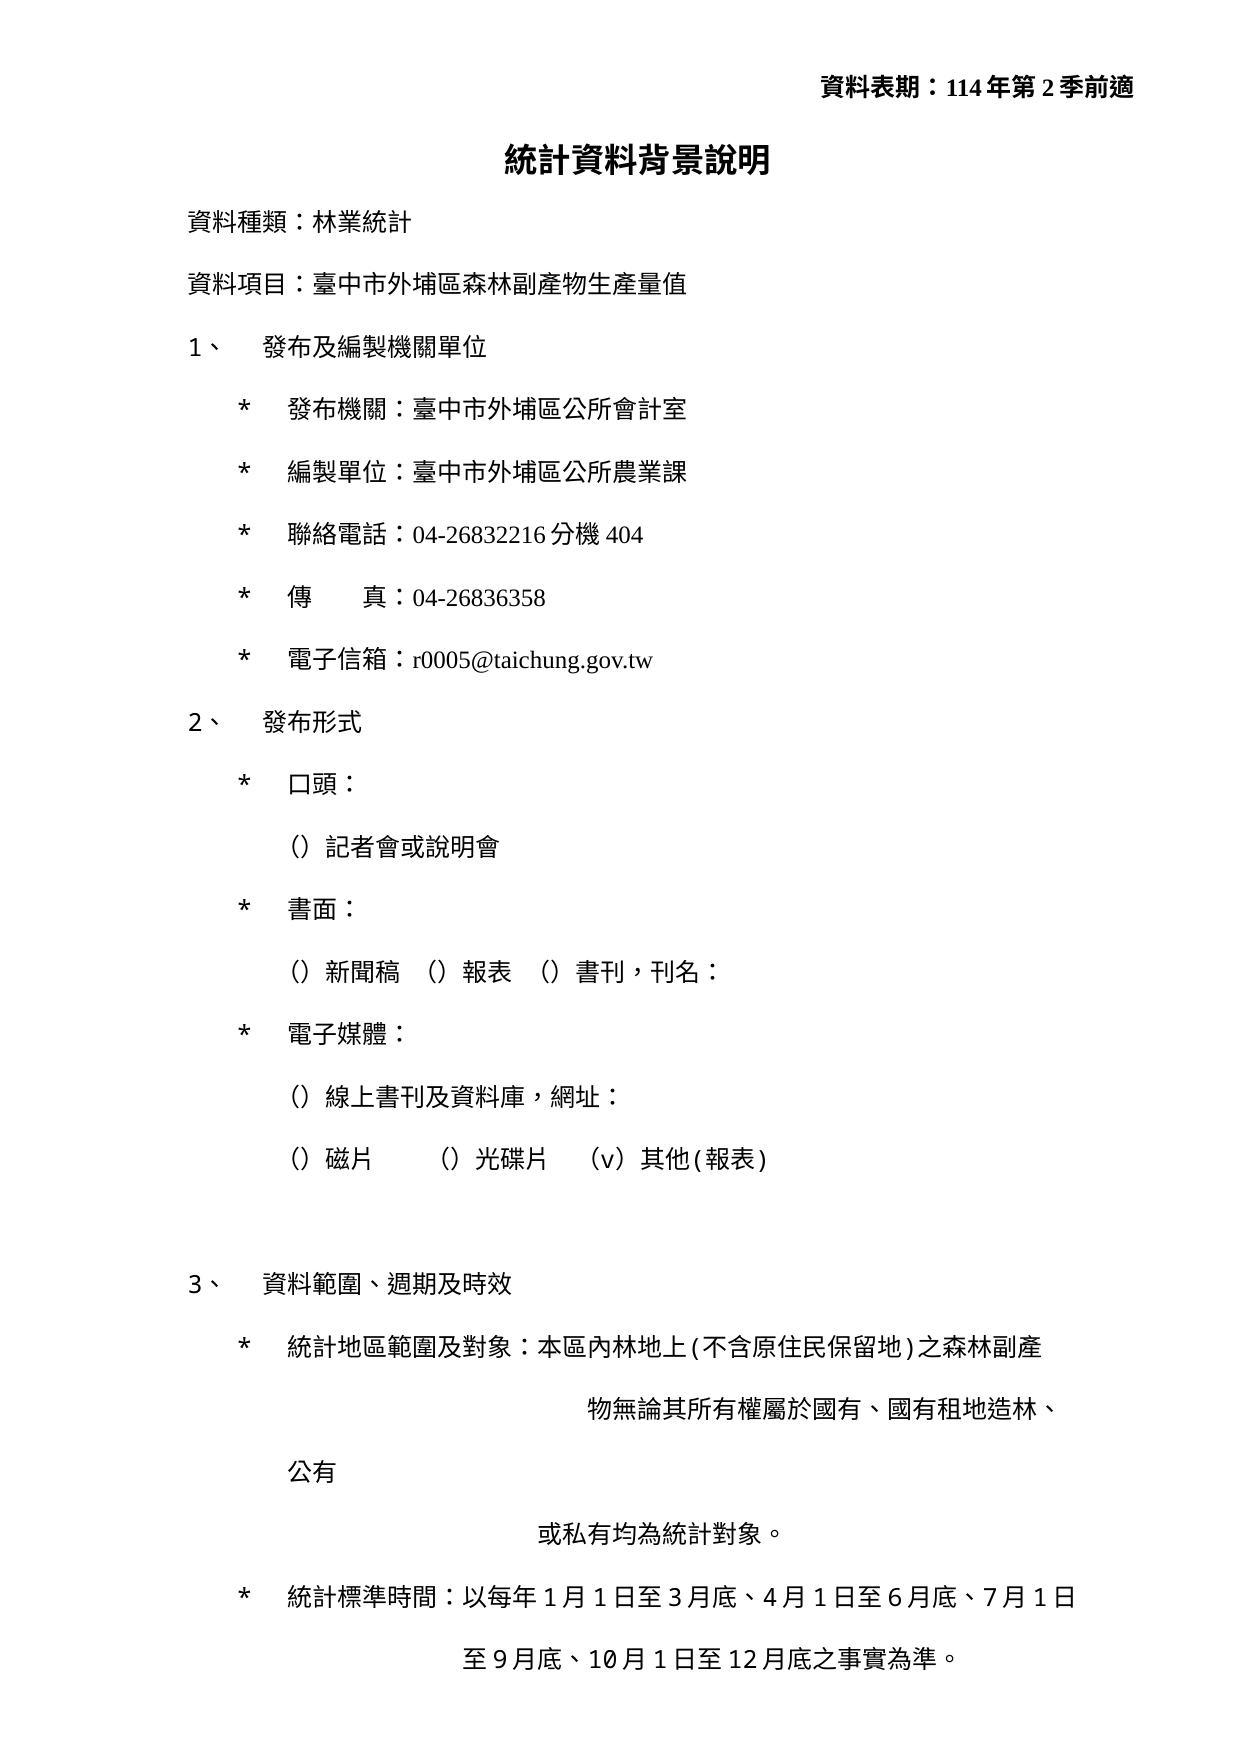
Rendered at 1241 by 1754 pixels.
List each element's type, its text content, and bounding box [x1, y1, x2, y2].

list 發布機關：臺中市外埔區公所會計室 [237, 366, 1087, 429]
list 書面： [237, 866, 1087, 929]
list 發布形式 [187, 679, 1087, 741]
text （）新聞稿 （）報表 （）書刊，刊名： [187, 929, 1087, 991]
list 傳 真：04-26836358 [237, 554, 1087, 616]
list 聯絡電話：04-26832216分機404 [237, 491, 1087, 554]
text （）線上書刊及資料庫，網址： [250, 1054, 1087, 1116]
list 口頭： [237, 741, 1087, 804]
list 統計標準時間：以每年1月1日至3月底、4月1日至6月底、7月1日 至9月底、10月1日至12月底之事實為準。 [237, 1554, 1087, 1679]
list 電子媒體： [237, 991, 1087, 1054]
list 發布及編製機關單位 [187, 304, 1087, 366]
list 編製單位：臺中市外埔區公所農業課 [237, 429, 1087, 491]
text 資料種類：林業統計 [187, 179, 1087, 241]
list 資料範圍、週期及時效 [187, 1241, 1087, 1304]
text （）磁片 （）光碟片 （v）其他(報表) [250, 1116, 1087, 1179]
list 統計地區範圍及對象：本區內林地上(不含原住民保留地)之森林副產 物無論其所有權屬於國有、國有租地造林、公有 或私有均為統計對象。 [237, 1304, 1087, 1554]
text （）記者會或說明會 [187, 804, 1087, 866]
text 資料項目：臺中市外埔區森林副產物生產量值 [187, 241, 1087, 304]
text 資料表期：114年第2季前適用 [821, 67, 1147, 108]
text 統計資料背景說明 [187, 60, 1162, 179]
list 電子信箱：r0005@taichung.gov.tw [237, 616, 1087, 679]
